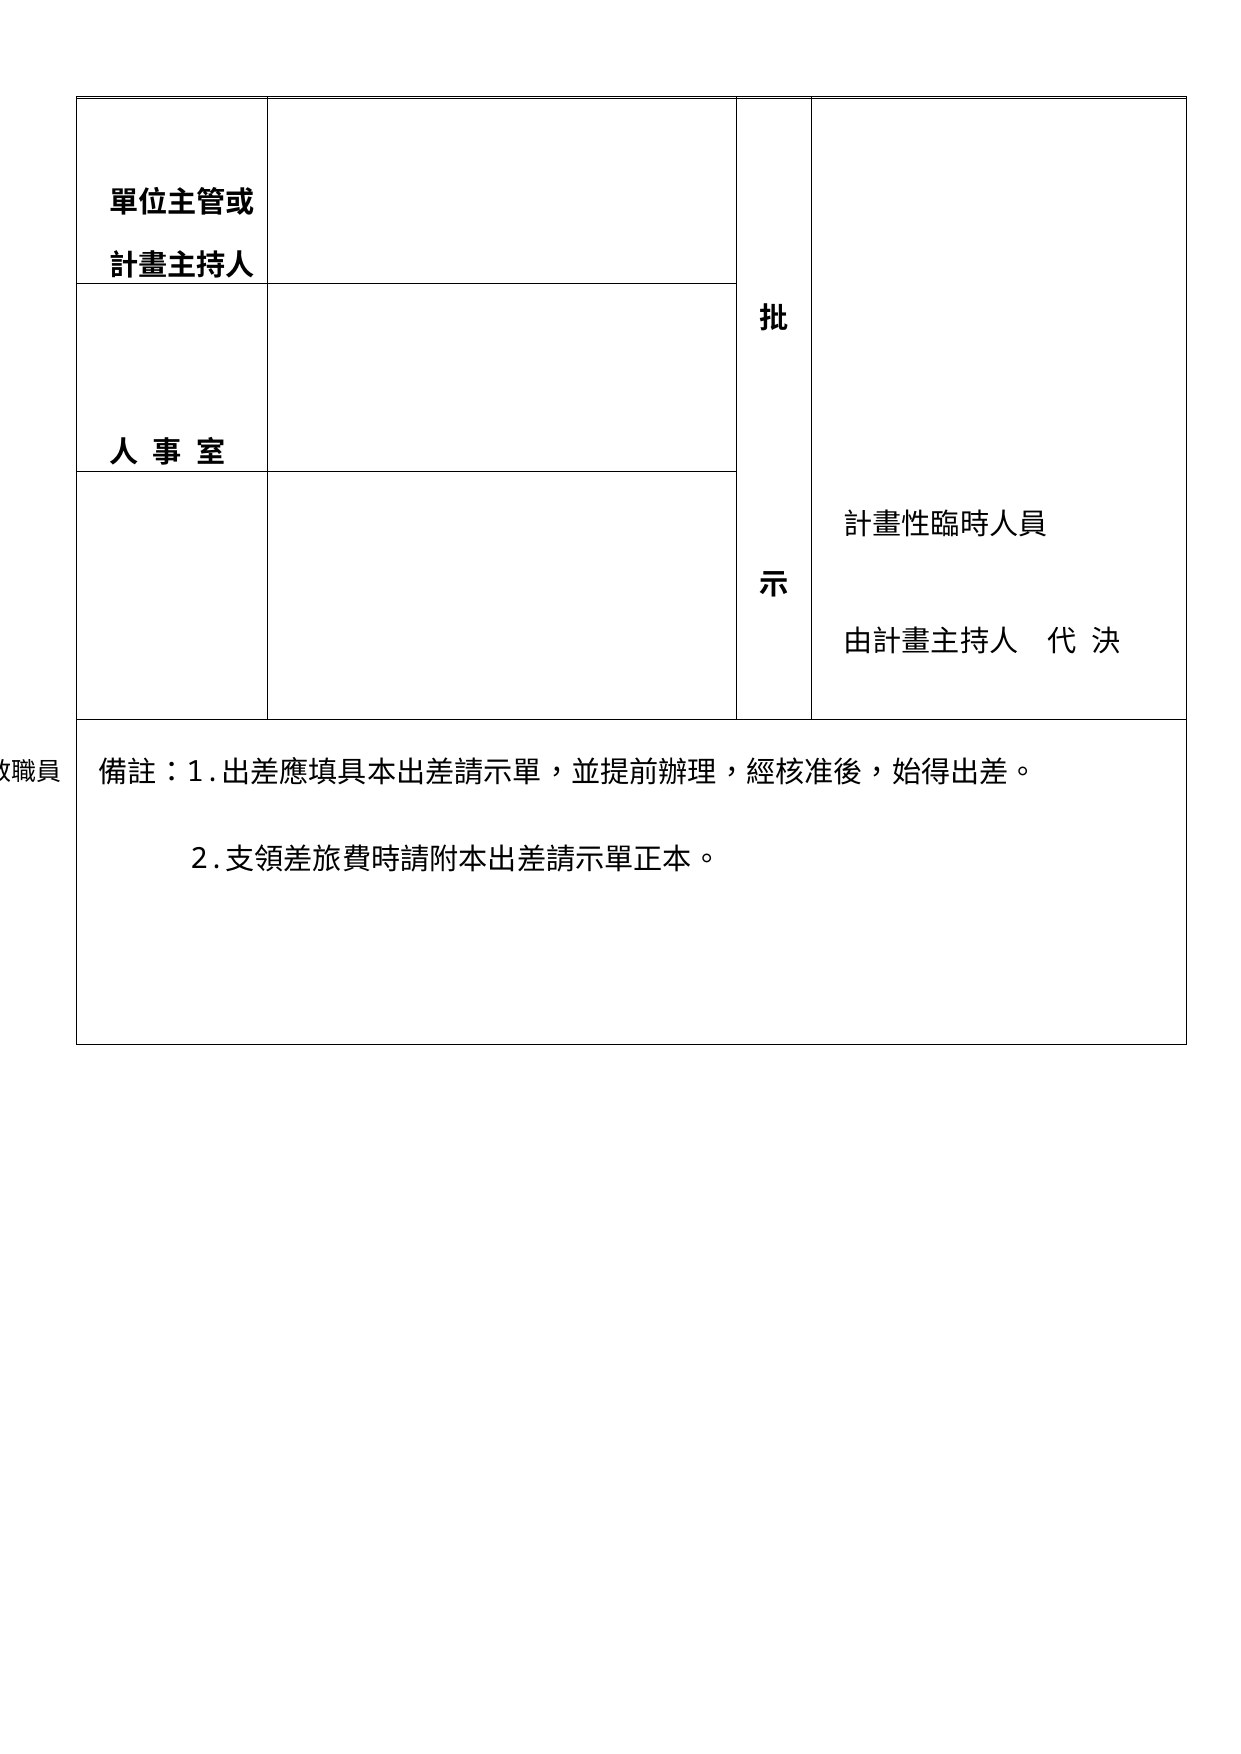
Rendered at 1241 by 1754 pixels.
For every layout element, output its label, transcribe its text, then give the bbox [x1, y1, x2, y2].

table_cell 單位主管或 計畫主持人 [77, 99, 267, 283]
table_cell [268, 472, 736, 719]
table_cell 計畫性臨時人員 由計畫主持人 代 決 [812, 99, 1186, 719]
table_cell [268, 284, 736, 471]
table_cell [268, 99, 736, 283]
table_cell [77, 472, 267, 719]
table_cell 教職員 備註：1.出差應填具本出差請示單，並提前辦理，經核准後，始得出差。 2.支領差旅費時請附本出差請示單正本。 應於出 [77, 720, 1186, 1044]
table_cell 人 事 室 [77, 284, 267, 471]
table_cell 批 示 [737, 99, 811, 719]
